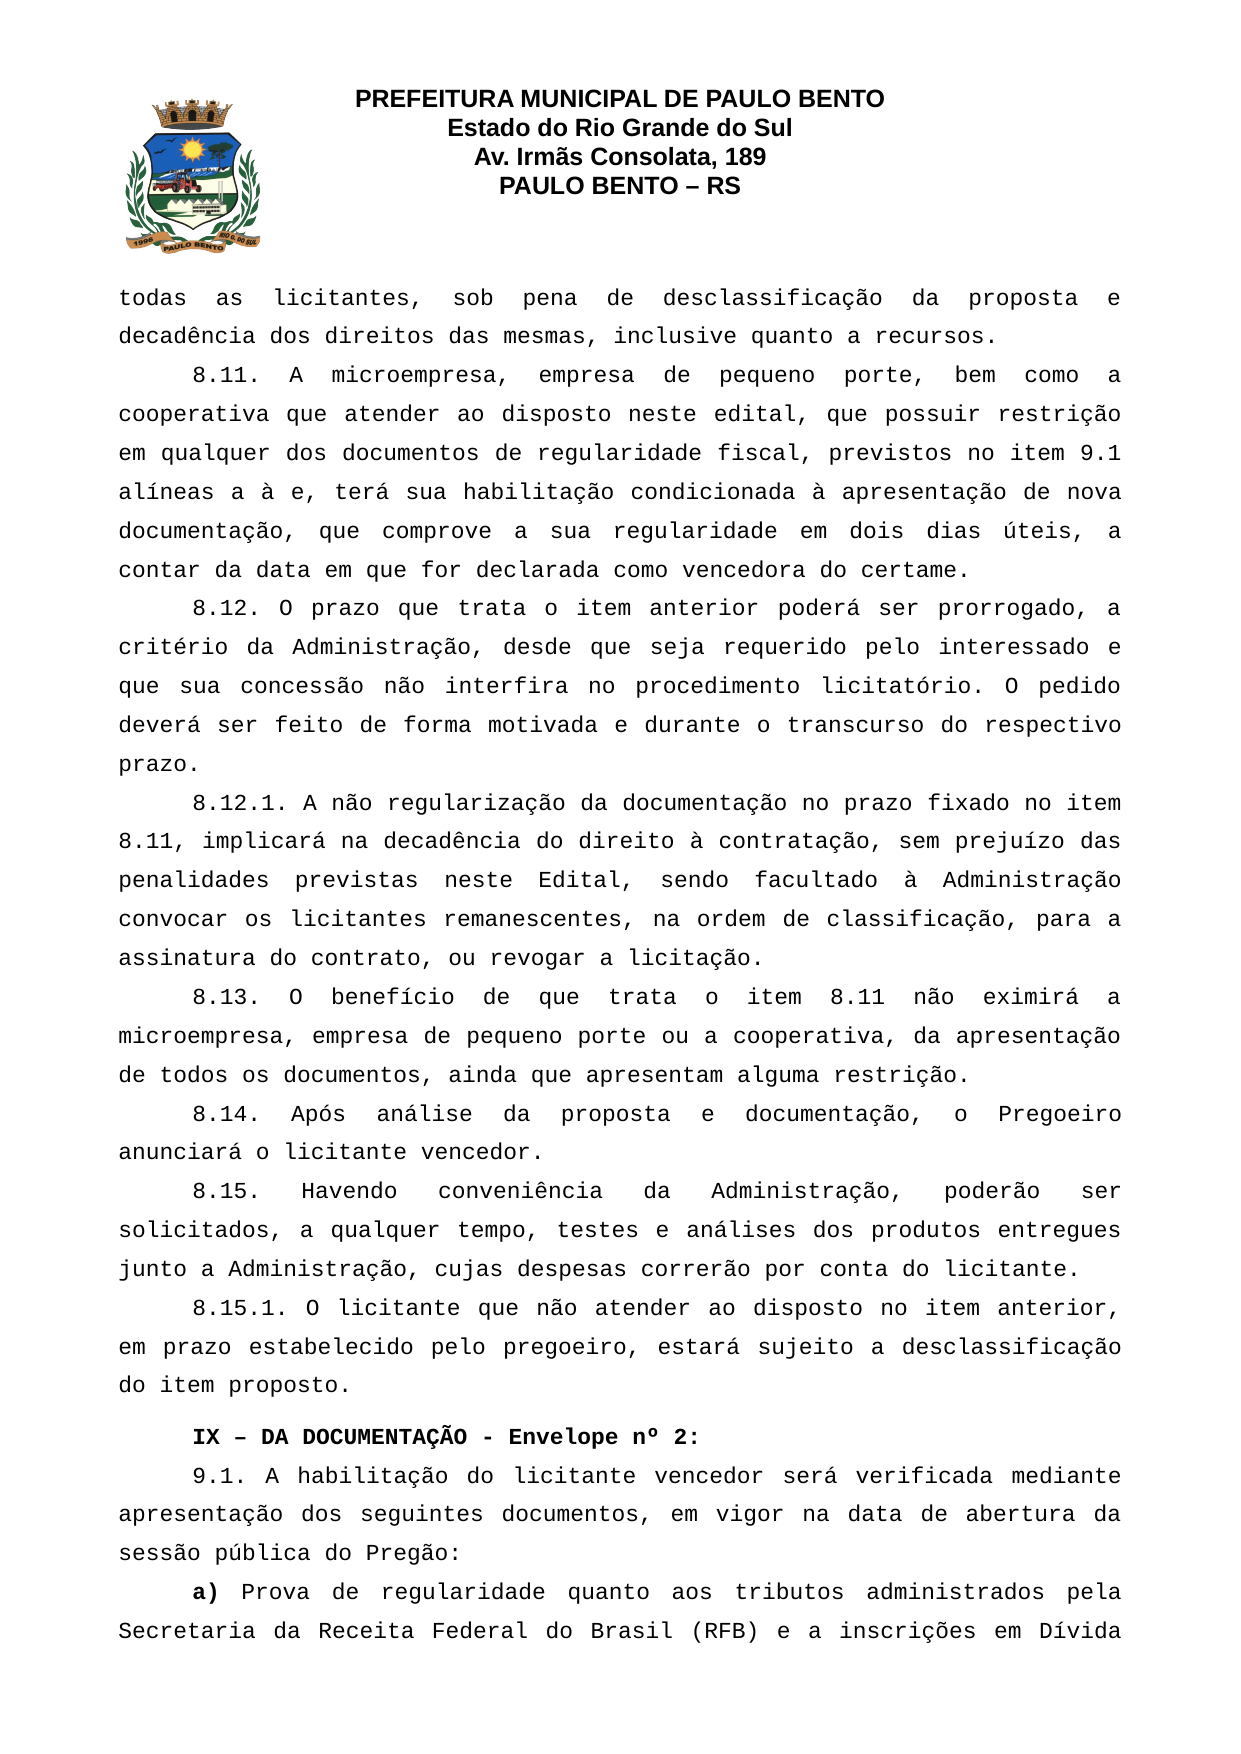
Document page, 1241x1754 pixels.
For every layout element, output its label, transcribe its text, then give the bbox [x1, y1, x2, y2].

text 8.15.1. O licitante que não atender ao disposto no item anterior, em prazo estabelecido pelo pregoeiro, estará sujeito a desclassificação do item proposto. [118, 1296, 1122, 1400]
text 8.12. O prazo que trata o item anterior poderá ser prorrogado, a critério da Administração, desde que seja requerido pelo interessado e que sua concessão não interfira no procedimento licitatório. O pedido deverá ser feito de forma motivada e durante o transcurso do respectivo prazo. [118, 597, 1122, 778]
text IX – DA DOCUMENTAÇÃO - Envelope nº 2: [118, 1425, 1122, 1451]
text 8.14. Após análise da proposta e documentação, o Pregoeiro anunciará o licitante vencedor. [118, 1102, 1122, 1167]
text 8.11. A microempresa, empresa de pequeno porte, bem como a cooperativa que atender ao disposto neste edital, que possuir restrição em qualquer dos documentos de regularidade fiscal, previstos no item 9.1 alíneas a à e, terá sua habilitação condicionada à apresentação de nova documentação, que comprove a sua regularidade em dois dias úteis, a contar da data em que for declarada como vencedora do certame. [118, 364, 1122, 584]
text 9.1. A habilitação do licitante vencedor será verificada mediante apresentação dos seguintes documentos, em vigor na data de abertura da sessão pública do Pregão: [118, 1464, 1122, 1568]
text 8.15. Havendo conveniência da Administração, poderão ser solicitados, a qualquer tempo, testes e análises dos produtos entregues junto a Administração, cujas despesas correrão por conta do licitante. [118, 1179, 1122, 1283]
text 8.13. O benefício de que trata o item 8.11 não eximirá a microempresa, empresa de pequeno porte ou a cooperativa, da apresentação de todos os documentos, ainda que apresentam alguma restrição. [118, 985, 1122, 1089]
text a) Prova de regularidade quanto aos tributos administrados pela Secretaria da Receita Federal do Brasil (RFB) e a inscrições em Dívida [118, 1581, 1122, 1645]
text todas as licitantes, sob pena de desclassificação da proposta e decadência dos direitos das mesmas, inclusive quanto a recursos. [118, 286, 1122, 351]
text 8.12.1. A não regularização da documentação no prazo fixado no item 8.11, implicará na decadência do direito à contratação, sem prejuízo das penalidades previstas neste Edital, sendo facultado à Administração convocar os licitantes remanescentes, na ordem de classificação, para a assinatura do contrato, ou revogar a licitação. [118, 791, 1122, 972]
